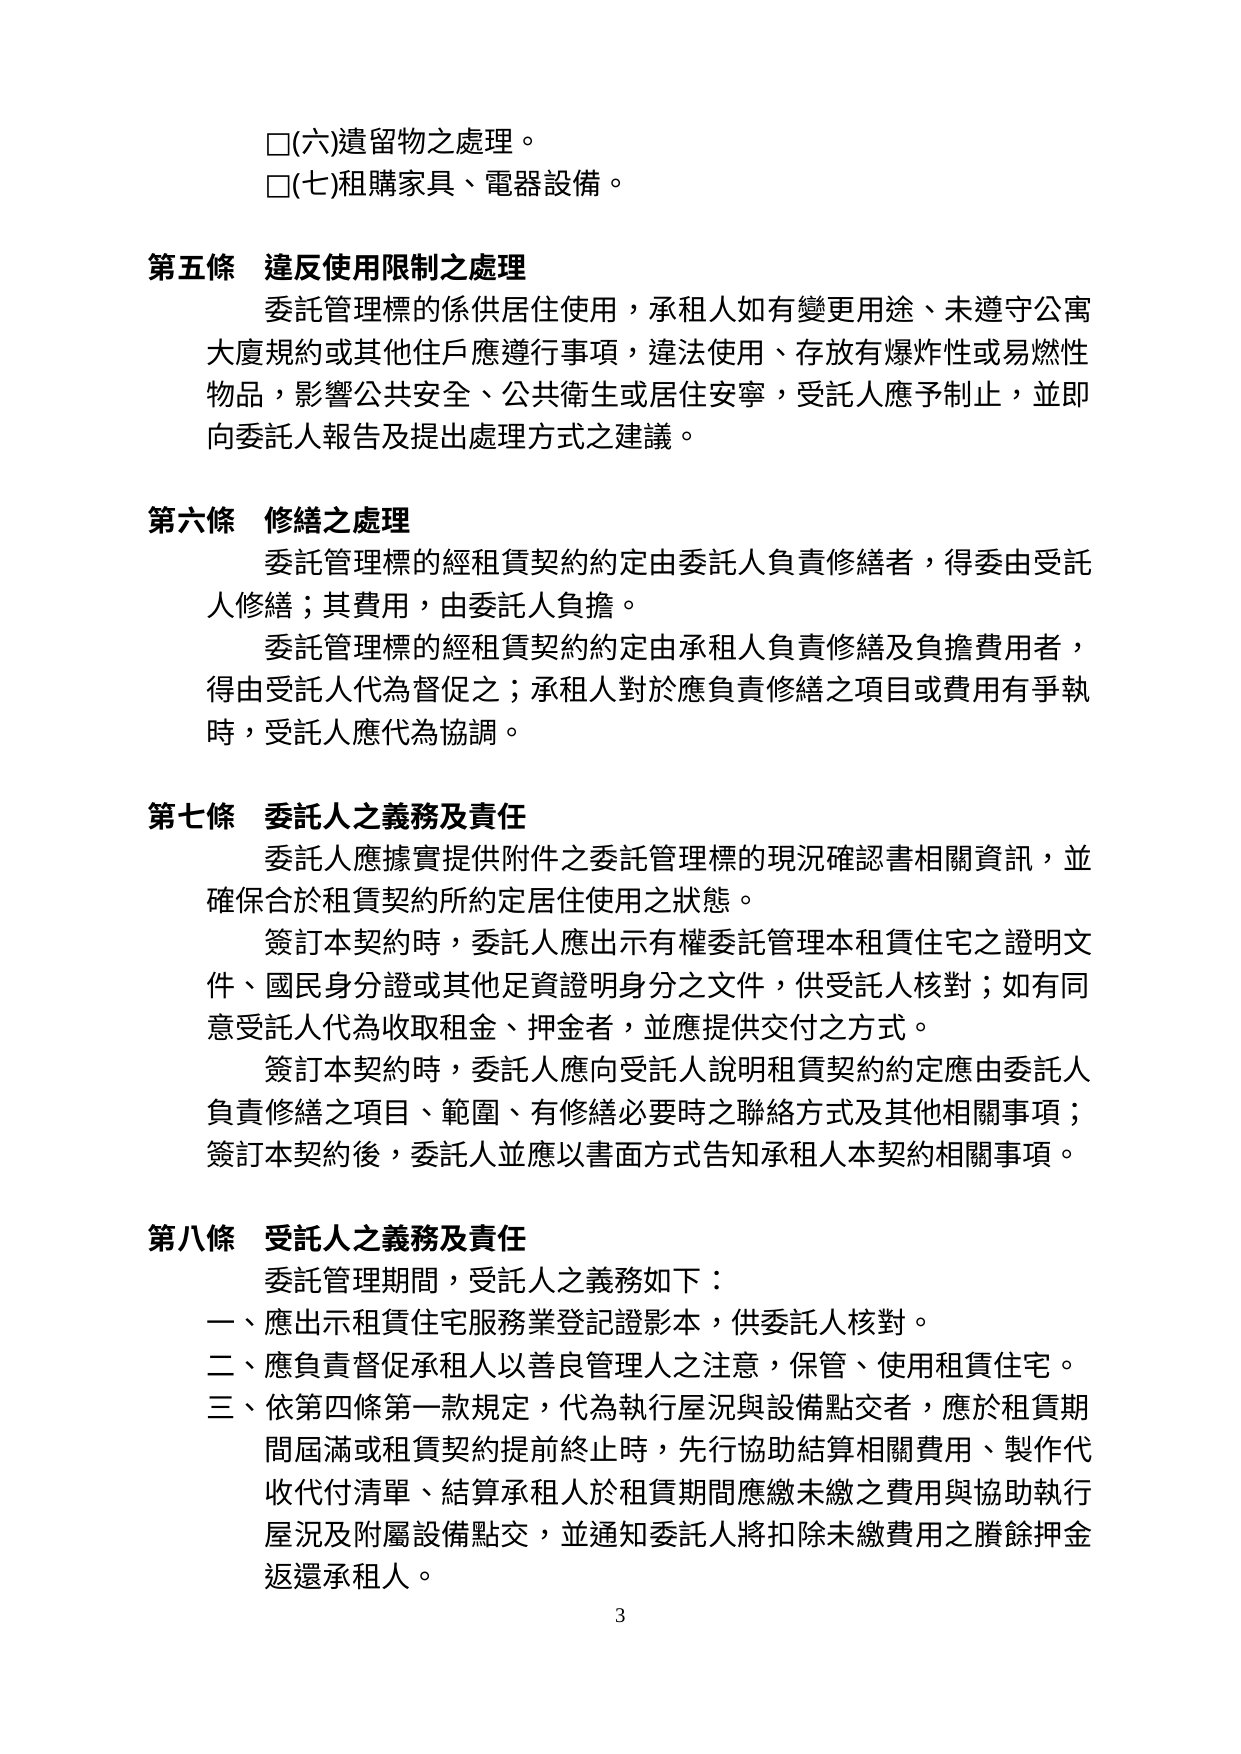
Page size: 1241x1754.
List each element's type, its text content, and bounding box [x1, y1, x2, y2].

text 委託管理標的經租賃契約約定由委託人負責修繕者，得委由受託人修繕；其費用，由委託人負擔。 [206, 540, 1092, 624]
text 三、依第四條第一款規定，代為執行屋況與設備點交者，應於租賃期間屆滿或租賃契約提前終止時，先行協助結算相關費用、製作代收代付清單、結算承租人於租賃期間應繳未繳之費用與協助執行屋況及附屬設備點交，並通知委託人將扣除未繳費用之賸餘押金返還承租人。 [206, 1384, 1092, 1596]
text 第八條 受託人之義務及責任 [148, 1215, 1092, 1258]
text 委託人應據實提供附件之委託管理標的現況確認書相關資訊，並確保合於租賃契約所約定居住使用之狀態。 [206, 835, 1092, 920]
text □(六)遺留物之處理。 [264, 118, 1092, 161]
text □(七)租購家具、電器設備。 [264, 161, 1092, 203]
text 第五條 違反使用限制之處理 [148, 244, 1092, 287]
text 二、應負責督促承租人以善良管理人之注意，保管、使用租賃住宅。 [206, 1342, 1092, 1384]
text 委託管理期間，受託人之義務如下： [206, 1258, 1092, 1300]
text 委託管理標的係供居住使用，承租人如有變更用途、未遵守公寓大廈規約或其他住戶應遵行事項，違法使用、存放有爆炸性或易燃性物品，影響公共安全、公共衛生或居住安寧，受託人應予制止，並即向委託人報告及提出處理方式之建議。 [206, 287, 1092, 456]
text 委託管理標的經租賃契約約定由承租人負責修繕及負擔費用者，得由受託人代為督促之；承租人對於應負責修繕之項目或費用有爭執時，受託人應代為協調。 [206, 624, 1092, 751]
text 一、應出示租賃住宅服務業登記證影本，供委託人核對。 [206, 1300, 1092, 1342]
text 簽訂本契約時，委託人應向受託人說明租賃契約約定應由委託人負責修繕之項目、範圍、有修繕必要時之聯絡方式及其他相關事項；簽訂本契約後，委託人並應以書面方式告知承租人本契約相關事項。 [206, 1047, 1092, 1174]
text 第六條 修繕之處理 [148, 498, 1092, 540]
text 第七條 委託人之義務及責任 [148, 793, 1092, 835]
text 簽訂本契約時，委託人應出示有權委託管理本租賃住宅之證明文件、國民身分證或其他足資證明身分之文件，供受託人核對；如有同意受託人代為收取租金、押金者，並應提供交付之方式。 [206, 920, 1092, 1047]
